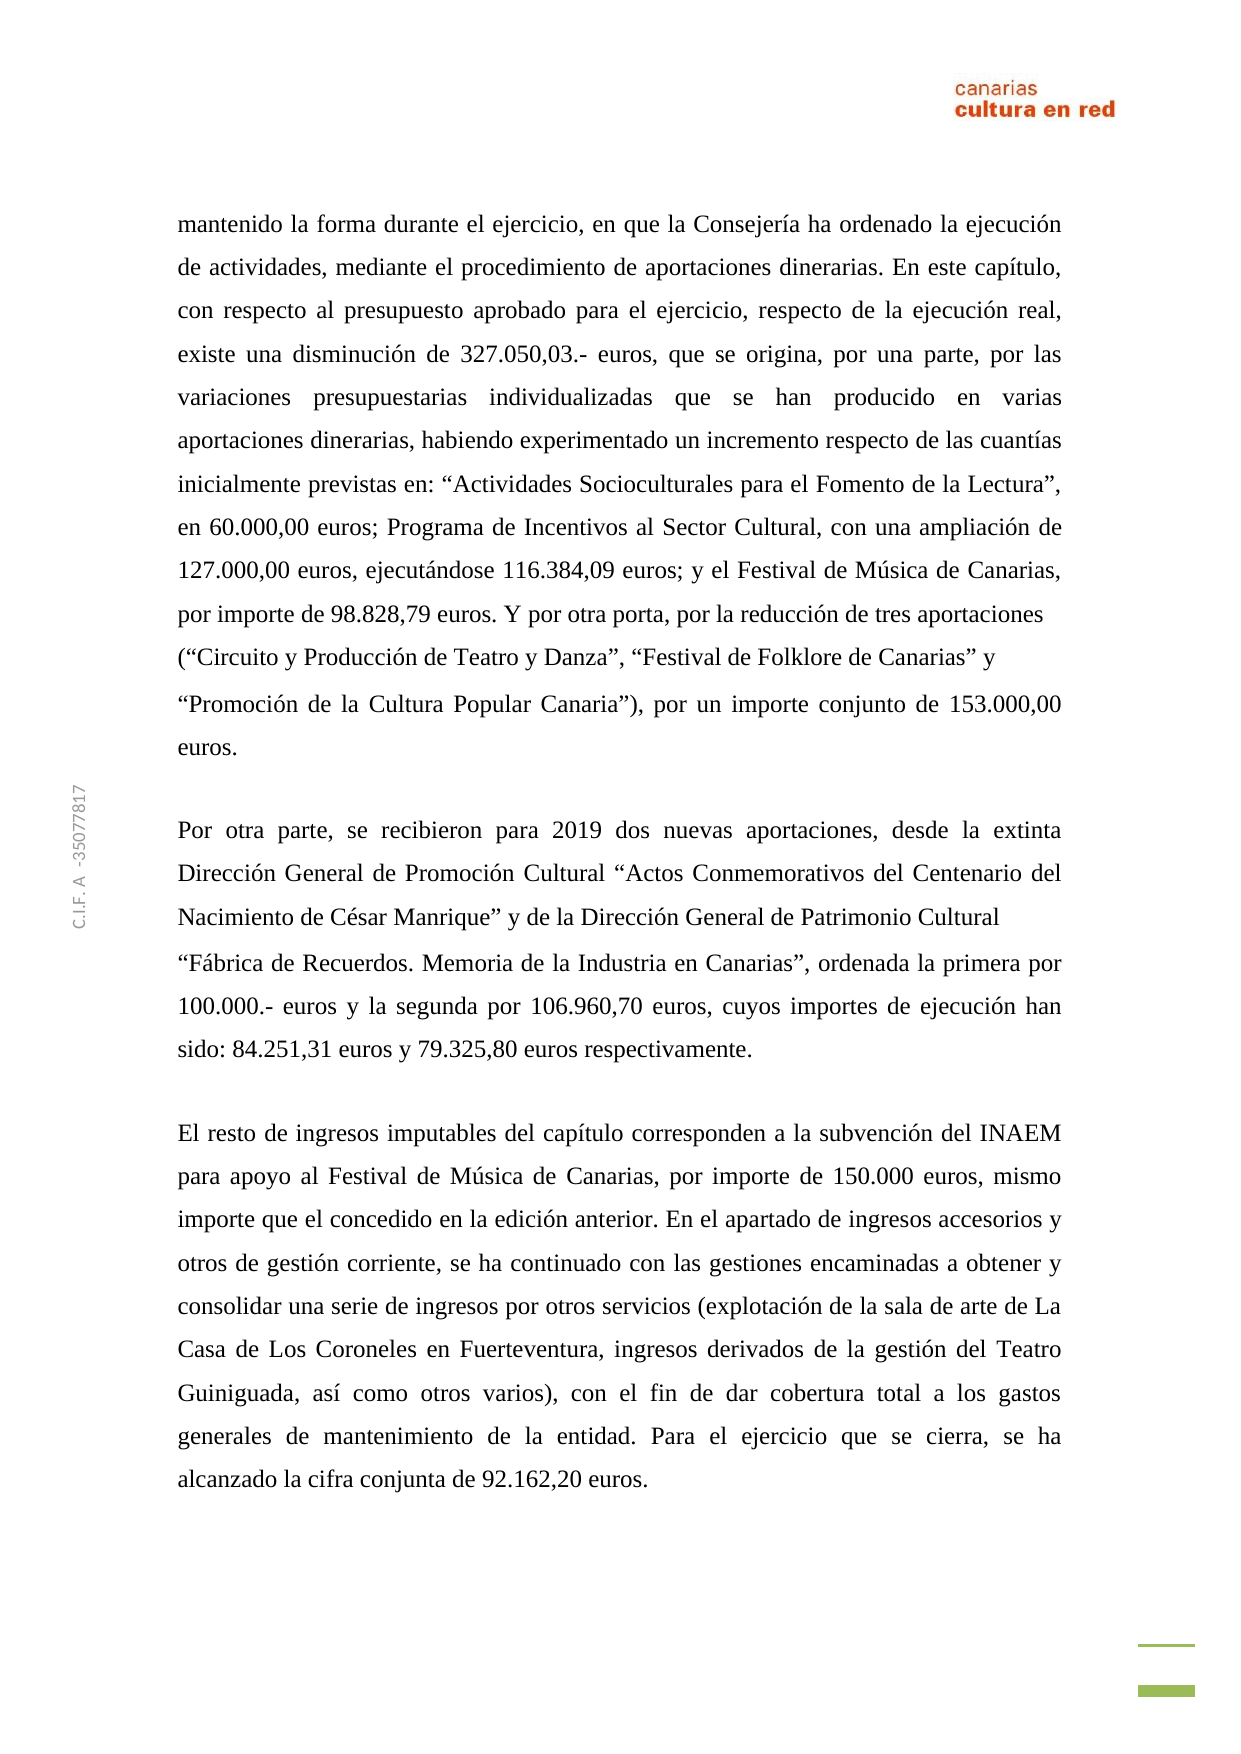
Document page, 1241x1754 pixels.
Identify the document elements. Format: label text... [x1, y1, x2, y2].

text Por otra parte, se recibieron para 2019 dos nuevas aportaciones, desde la extinta Dirección General de Promoción Cultural “Actos Conmemorativos del Centenario del Nacimiento de César Manrique” y de la Dirección General de Patrimonio Cultural [177, 815, 1063, 931]
text El resto de ingresos imputables del capítulo corresponden a la subvención del INAEM para apoyo al Festival de Música de Canarias, por importe de 150.000 euros, mismo importe que el concedido en la edición anterior. En el apartado de ingresos accesorios y otros de gestión corriente, se ha continuado con las gestiones encaminadas a obtener y consolidar una serie de ingresos por otros servicios (explotación de la sala de arte de La Casa de Los Coroneles en Fuerteventura, ingresos derivados de la gestión del Teatro Guiniguada, así como otros varios), con el fin de dar cobertura total a los gastos generales de mantenimiento de la entidad. Para el ejercicio que se cierra, se ha alcanzado la cifra conjunta de 92.162,20 euros. [177, 1118, 1063, 1493]
text “Fábrica de Recuerdos. Memoria de la Industria en Canarias”, ordenada la primera por 100.000.- euros y la segunda por 106.960,70 euros, cuyos importes de ejecución han sido: 84.251,31 euros y 79.325,80 euros respectivamente. [177, 948, 1063, 1063]
text (“Circuito y Producción de Teatro y Danza”, “Festival de Folklore de Canarias” y [177, 642, 1063, 671]
text “Promoción de la Cultura Popular Canaria”), por un importe conjunto de 153.000,00 euros. [177, 689, 1063, 761]
text mantenido la forma durante el ejercicio, en que la Consejería ha ordenado la ejecución de actividades, mediante el procedimiento de aportaciones dinerarias. En este capítulo, con respecto al presupuesto aprobado para el ejercicio, respecto de la ejecución real, existe una disminución de 327.050,03.- euros, que se origina, por una parte, por las variaciones presupuestarias individualizadas que se han producido en varias aportaciones dinerarias, habiendo experimentado un incremento respecto de las cuantías inicialmente previstas en: “Actividades Socioculturales para el Fomento de la Lectura”, en 60.000,00 euros; Programa de Incentivos al Sector Cultural, con una ampliación de 127.000,00 euros, ejecutándose 116.384,09 euros; y el Festival de Música de Canarias, por importe de 98.828,79 euros. Y por otra porta, por la reducción de tres aportaciones [177, 209, 1063, 627]
